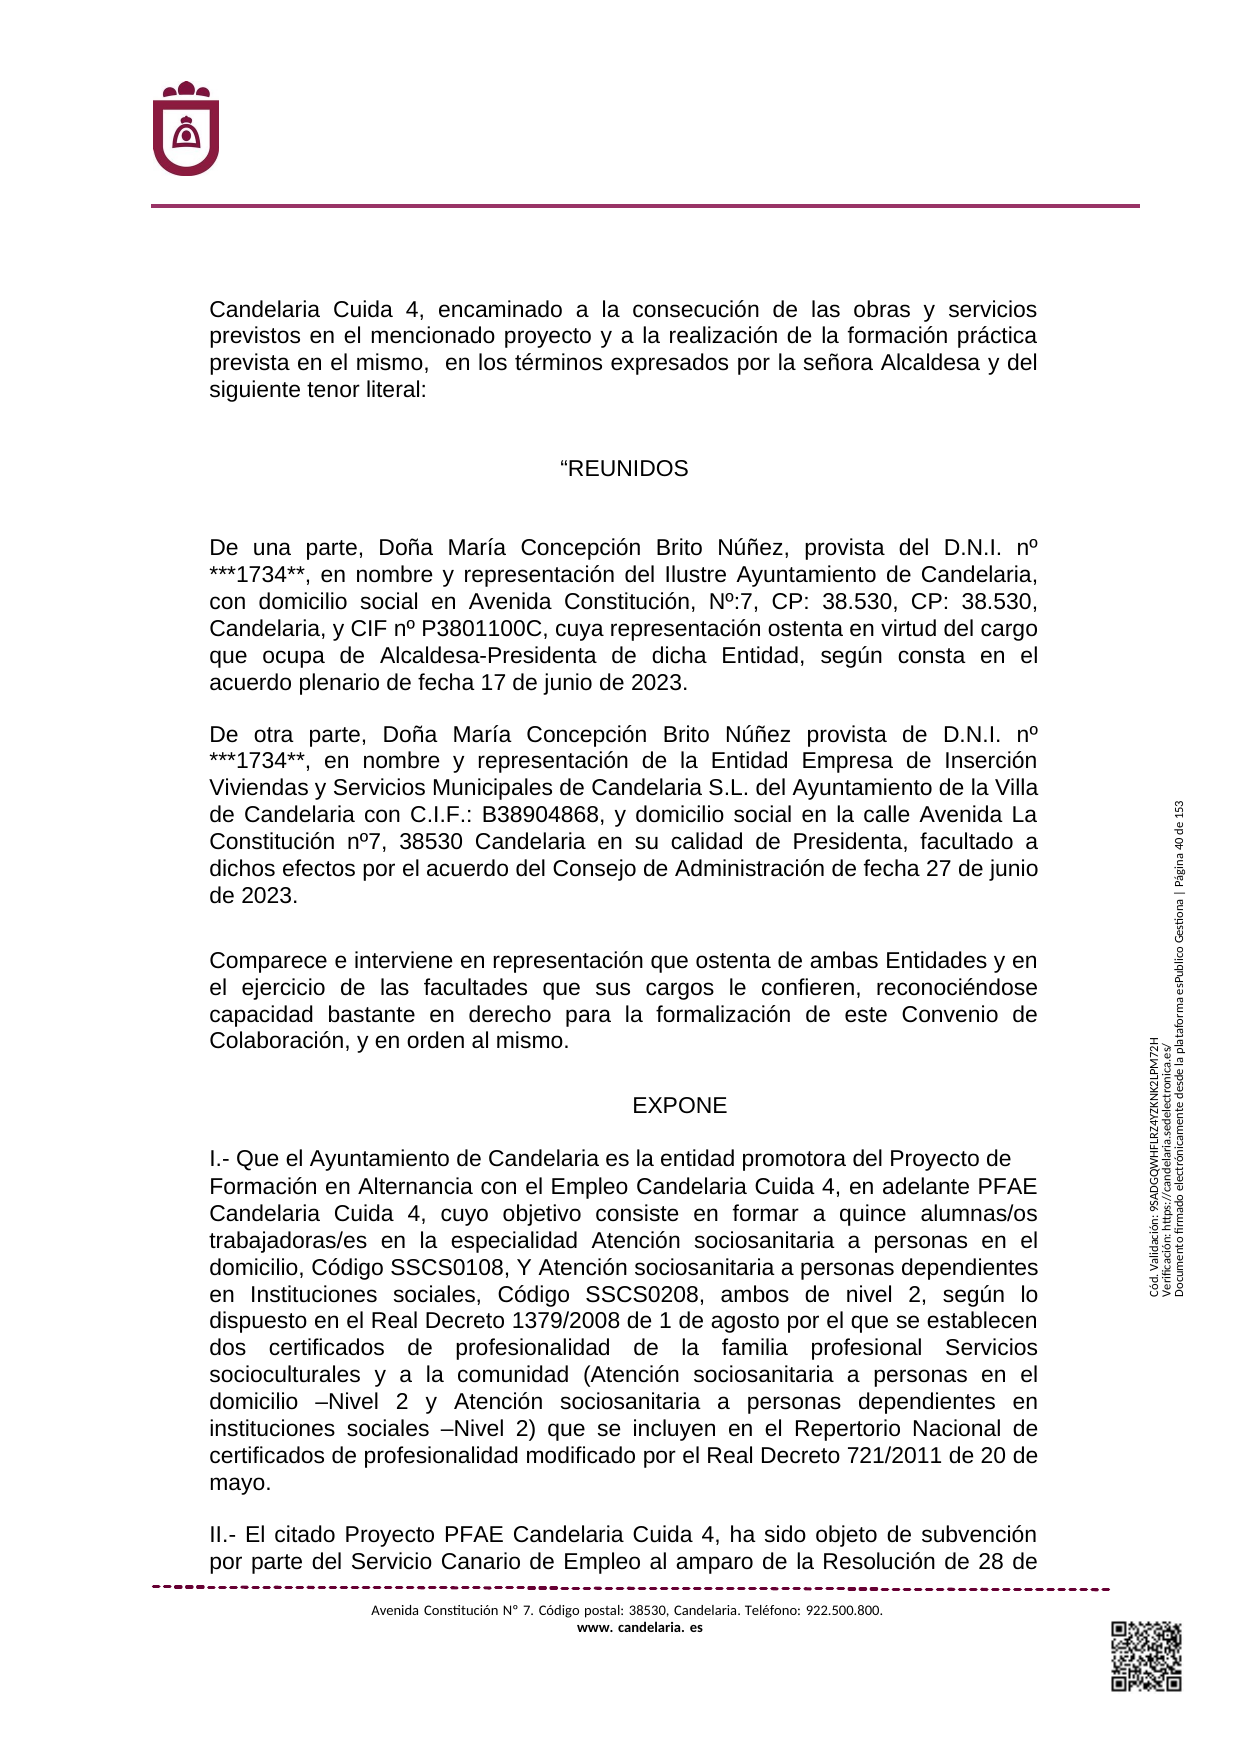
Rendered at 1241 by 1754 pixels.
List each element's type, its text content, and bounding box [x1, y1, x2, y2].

text “REUNIDOS [214, 455, 1034, 482]
text I.- Que el Ayuntamiento de Candelaria es la entidad promotora del Proyecto de [209, 1145, 1039, 1171]
text De una parte, Doña María Concepción Brito Núñez, provista del D.N.I. nº ***1734**, en nombre y representación del Ilustre Ayuntamiento de Candelaria, con domicilio social en Avenida Constitución, Nº:7, CP: 38.530, CP: 38.530, Candelaria, y CIF nº P3801100C, cuya representación ostenta en virtud del cargo que ocupa de Alcaldesa-Presidenta de dicha Entidad, según consta en el acuerdo plenario de fecha 17 de junio de 2023. [209, 534, 1039, 695]
text Comparece e interviene en representación que ostenta de ambas Entidades y en el ejercicio de las facultades que sus cargos le confieren, reconociéndose capacidad bastante en derecho para la formalización de este Convenio de Colaboración, y en orden al mismo. [209, 947, 1039, 1054]
text Formación en Alternancia con el Empleo Candelaria Cuida 4, en adelante PFAE Candelaria Cuida 4, cuyo objetivo consiste en formar a quince alumnas/os trabajadoras/es en la especialidad Atención sociosanitaria a personas en el domicilio, Código SSCS0108, Y Atención sociosanitaria a personas dependientes en Instituciones sociales, Código SSCS0208, ambos de nivel 2, según lo dispuesto en el Real Decreto 1379/2008 de 1 de agosto por el que se establecen dos certificados de profesionalidad de la familia profesional Servicios socioculturales y a la comunidad (Atención sociosanitaria a personas en el domicilio –Nivel 2 y Atención sociosanitaria a personas dependientes en instituciones sociales –Nivel 2) que se incluyen en el Repertorio Nacional de certificados de profesionalidad modificado por el Real Decreto 721/2011 de 20 de mayo. [209, 1173, 1039, 1495]
text EXPONE [214, 1092, 1179, 1119]
text Candelaria Cuida 4, encaminado a la consecución de las obras y servicios previstos en el mencionado proyecto y a la realización de la formación práctica prevista en el mismo, en los términos expresados por la señora Alcaldesa y del siguiente tenor literal: [209, 296, 1039, 403]
text De otra parte, Doña María Concepción Brito Núñez provista de D.N.I. nº ***1734**, en nombre y representación de la Entidad Empresa de Inserción Viviendas y Servicios Municipales de Candelaria S.L. del Ayuntamiento de la Villa de Candelaria con C.I.F.: B38904868, y domicilio social en la calle Avenida La Constitución nº7, 38530 Candelaria en su calidad de Presidenta, facultado a dichos efectos por el acuerdo del Consejo de Administración de fecha 27 de junio de 2023. [209, 721, 1039, 908]
text II.- El citado Proyecto PFAE Candelaria Cuida 4, ha sido objeto de subvención por parte del Servicio Canario de Empleo al amparo de la Resolución de 28 de [209, 1521, 1039, 1574]
